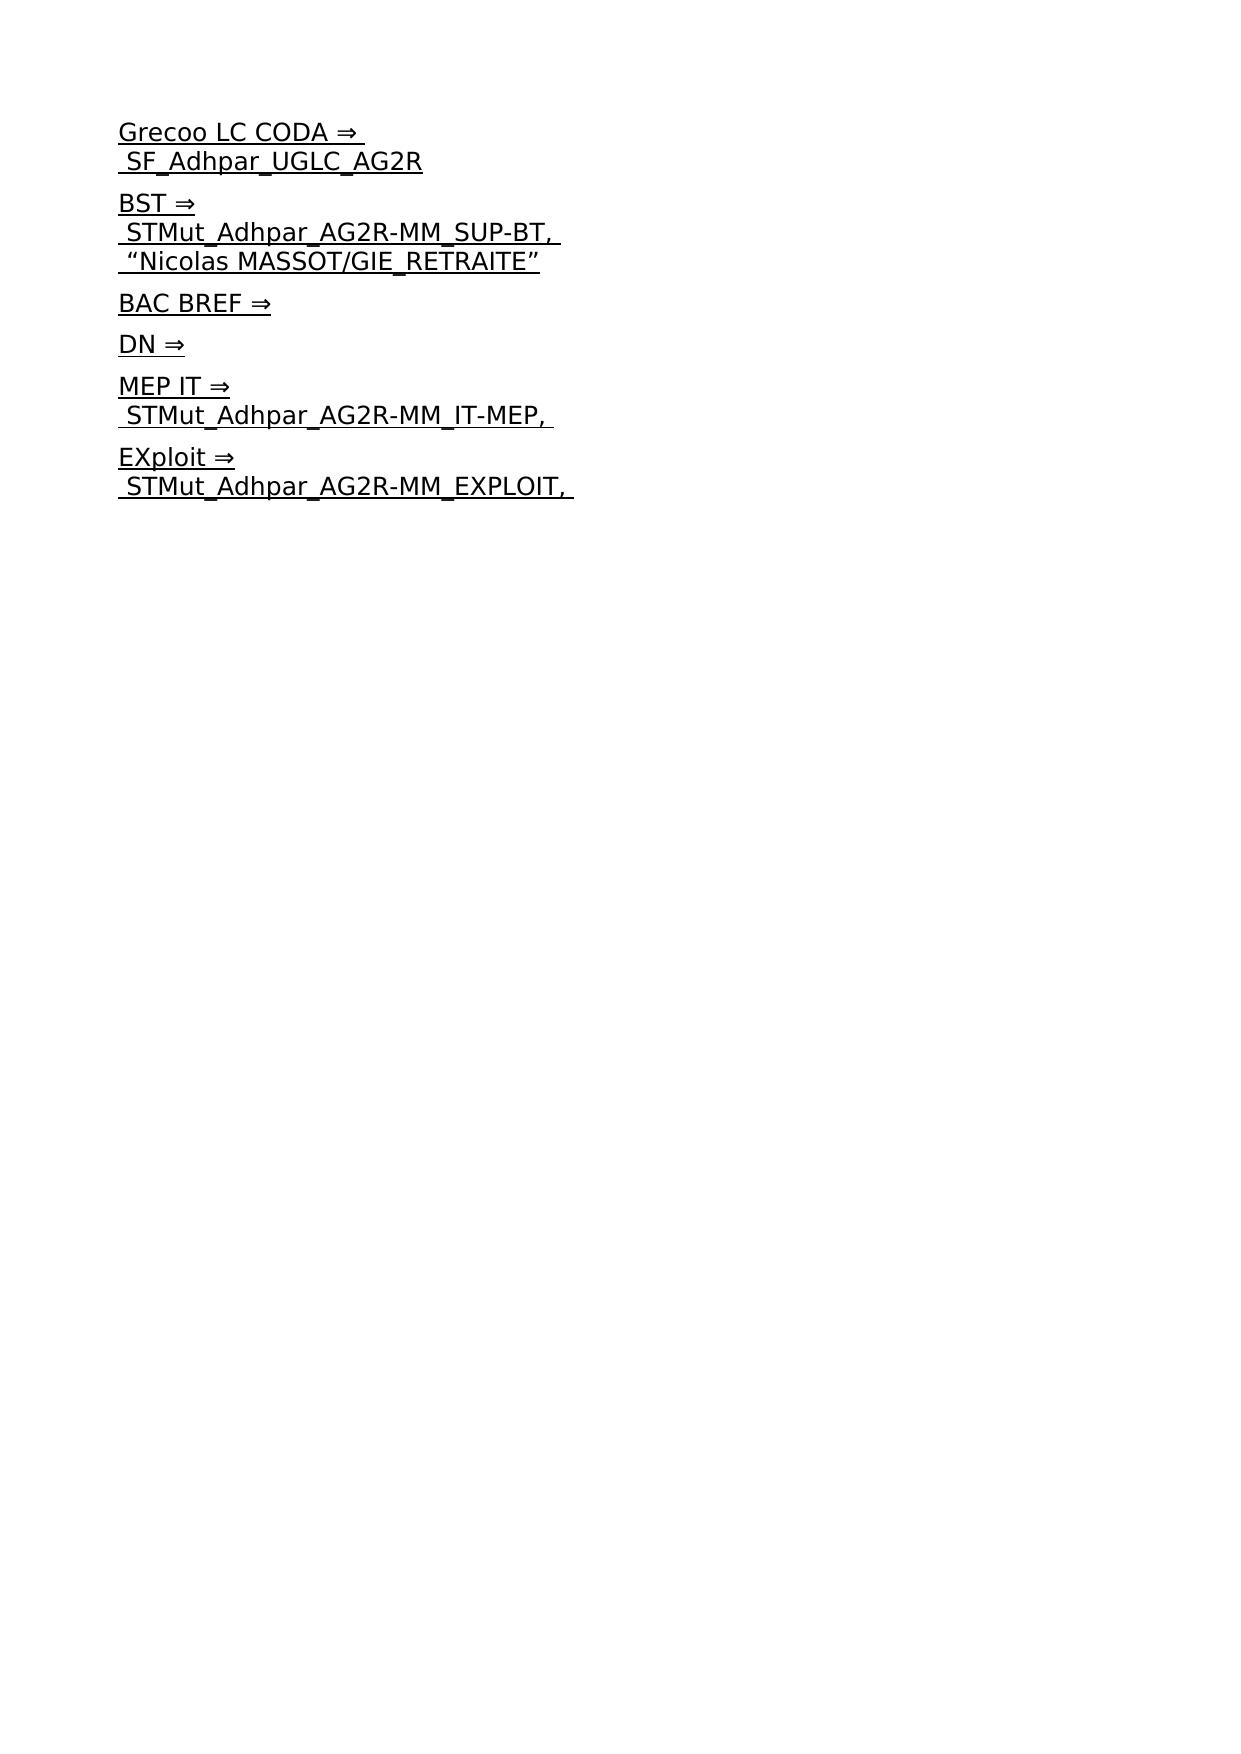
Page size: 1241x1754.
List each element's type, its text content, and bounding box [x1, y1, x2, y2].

text BST ⇒ STMut_Adhpar_AG2R-MM_SUP-BT, “Nicolas MASSOT/GIE_RETRAITE” [118, 189, 1122, 276]
text Grecoo LC CODA ⇒ SF_Adhpar_UGLC_AG2R [118, 118, 1122, 176]
text BAC BREF ⇒ [118, 289, 1122, 318]
text EXploit ⇒ STMut_Adhpar_AG2R-MM_EXPLOIT, [118, 443, 1122, 501]
text MEP IT ⇒ STMut_Adhpar_AG2R-MM_IT-MEP, [118, 372, 1122, 431]
text DN ⇒ [118, 331, 1122, 360]
